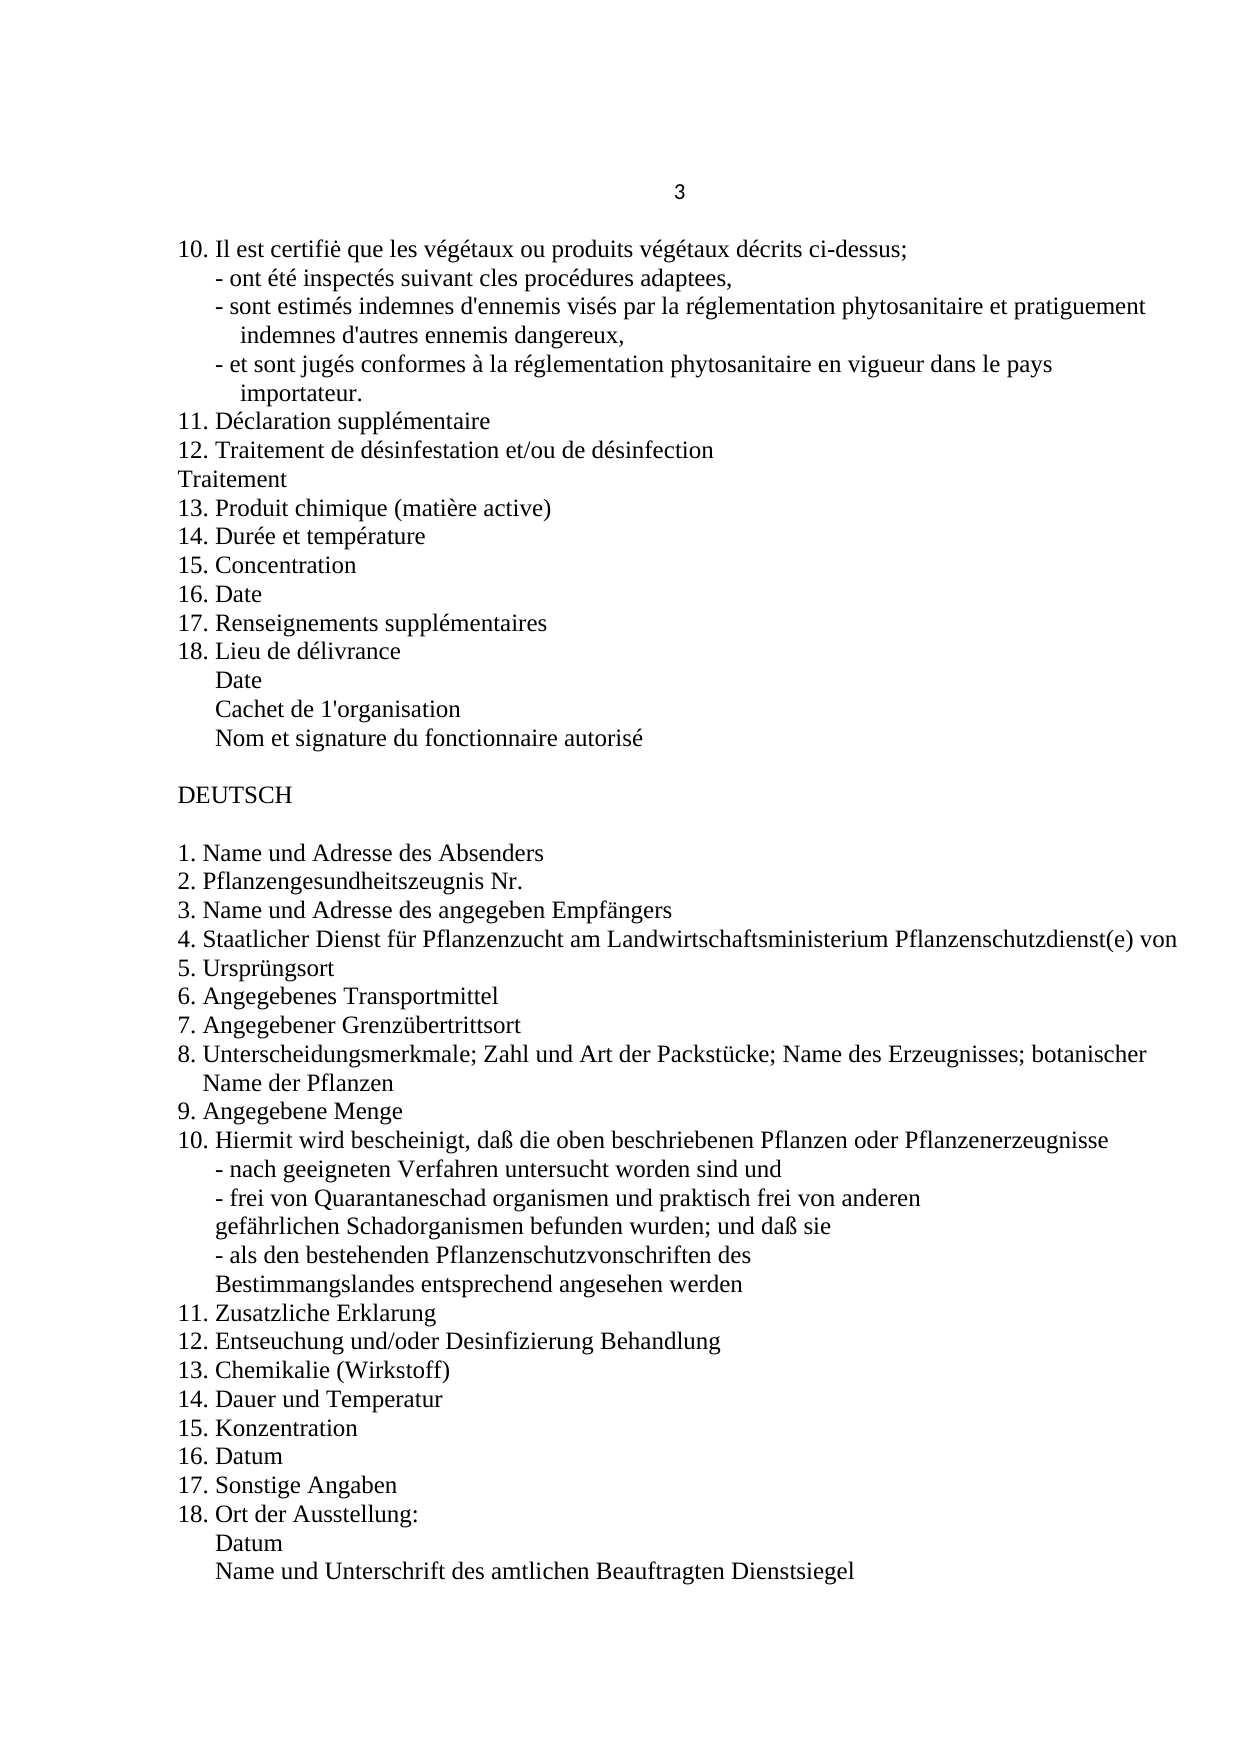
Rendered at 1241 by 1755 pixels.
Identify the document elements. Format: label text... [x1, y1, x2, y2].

text - sont estimés indemnes d'ennemis visés par la réglementation phytosanitaire et pratiguement indemnes d'autres ennemis dangereux, [215, 291, 1181, 349]
text 15. Konzentration [177, 1413, 1181, 1441]
text 10. Hiermit wird bescheinigt, daß die oben beschriebenen Pflanzen oder Pflanzenerzeugnisse [177, 1125, 1181, 1154]
text 18. Lieu de délivrance [177, 636, 1181, 665]
text 9. Angegebene Menge [177, 1096, 1181, 1125]
text - et sont jugés conformes à la réglementation phytosanitaire en vigueur dans le pays importateur. [215, 349, 1181, 406]
text Traitement [177, 464, 1181, 493]
text 5. Ursprüngsort [177, 953, 1181, 981]
text - nach geeigneten Verfahren untersucht worden sind und [215, 1154, 1181, 1183]
text 10. Il est certifiė que les végétaux ou produits végétaux décrits ci-dessus; [177, 234, 1181, 263]
text Bestimmangslandes entsprechend angesehen werden [215, 1269, 1181, 1298]
text 11. Zusatzliche Erklarung [177, 1298, 1181, 1326]
text 8. Unterscheidungsmerkmale; Zahl und Art der Packstücke; Name des Erzeugnisses; botanischer Name der Pflanzen [177, 1039, 1181, 1096]
text - als den bestehenden Pflanzenschutzvonschriften des [215, 1240, 1181, 1269]
text DEUTSCH [177, 780, 1181, 809]
text 18. Ort der Ausstellung: [177, 1499, 1181, 1528]
text - ont été inspectés suivant cles procédures adaptees, [215, 263, 1181, 291]
text 7. Angegebener Grenzübertrittsort [177, 1010, 1181, 1039]
text 6. Angegebenes Transportmittel [177, 981, 1181, 1010]
text 16. Datum [177, 1441, 1181, 1470]
text Datum [215, 1528, 1181, 1556]
text 3. Name und Adresse des angegeben Empfängers [177, 895, 1181, 924]
text 17. Renseignements supplémentaires [177, 608, 1181, 636]
text 4. Staatlicher Dienst für Pflanzenzucht am Landwirtschaftsministerium Pflanzenschutzdienst(e) von [177, 924, 1181, 953]
text 13. Chemikalie (Wirkstoff) [177, 1355, 1181, 1384]
text 17. Sonstige Angaben [177, 1470, 1181, 1499]
text 11. Déclaration supplémentaire [177, 406, 1181, 435]
text 14. Durée et température [177, 521, 1181, 550]
text gefährlichen Schadorganismen befunden wurden; und daß sie [215, 1211, 1181, 1240]
text 12. Entseuchung und/oder Desinfizierung Behandlung [177, 1326, 1181, 1355]
text - frei von Quarantaneschad organismen und praktisch frei von anderen [215, 1183, 1181, 1211]
text 2. Pflanzengesundheitszeugnis Nr. [177, 866, 1181, 895]
text Nom et signature du fonctionnaire autorisé [215, 723, 1181, 751]
text Date [215, 665, 1181, 694]
text 16. Date [177, 579, 1181, 608]
text Name und Unterschrift des amtlichen Beauftragten Dienstsiegel [215, 1556, 1181, 1585]
text 13. Produit chimique (matière active) [177, 493, 1181, 521]
text 1. Name und Adresse des Absenders [177, 838, 1181, 866]
text 14. Dauer und Temperatur [177, 1384, 1181, 1413]
text Cachet de 1'organisation [215, 694, 1181, 723]
text 12. Traitement de désinfestation et/ou de désinfection [177, 435, 1181, 464]
text 15. Concentration [177, 550, 1181, 579]
